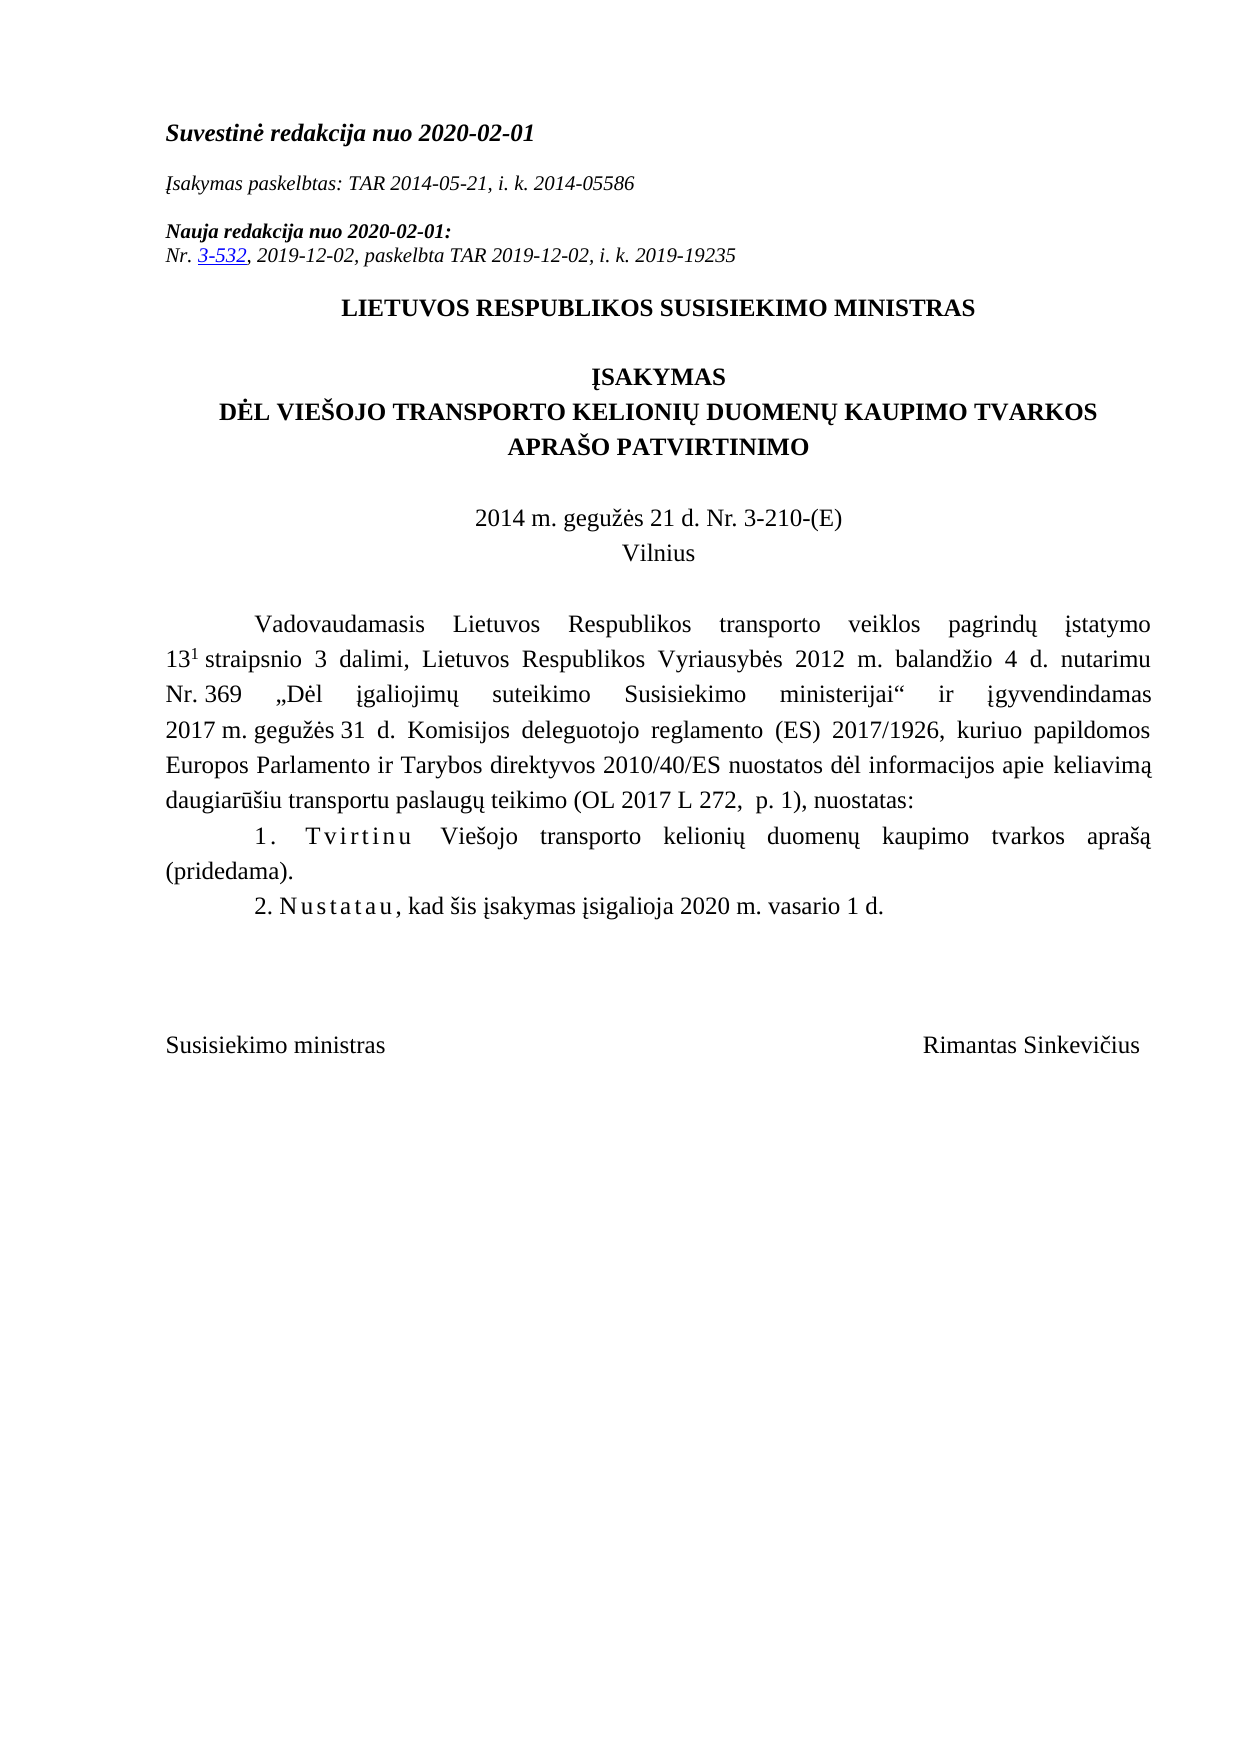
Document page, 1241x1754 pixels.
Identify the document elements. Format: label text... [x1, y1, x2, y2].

text 2014 m. gegužės 21 d. Nr. 3-210-(E) [165, 503, 1152, 532]
text Vadovaudamasis Lietuvos Respublikos transporto veiklos pagrindų įstatymo 131 straipsnio 3 dalimi, Lietuvos Respublikos Vyriausybės 2012 m. balandžio 4 d. nutarimu Nr. 369 „Dėl įgaliojimų suteikimo Susisiekimo ministerijai“ ir įgyvendindamas 2017 m. gegužės 31 d. Komisijos deleguotojo reglamento (ES) 2017/1926, kuriuo papildomos Europos Parlamento ir Tarybos direktyvos 2010/40/ES nuostatos dėl informacijos apie keliavimą daugiarūšiu transportu paslaugų teikimo (OL 2017 L 272, p. 1), nuostatas: [165, 609, 1152, 814]
text Susisiekimo ministras Rimantas Sinkevičius [165, 1030, 1152, 1059]
text Įsakymas paskelbtas: TAR 2014-05-21, i. k. 2014-05586 [165, 171, 1152, 195]
text Dėl VIEŠOJO TRANSPORTO KELIONIŲ DUOMENŲ KAUPIMO TVARKOS APRAŠo PATVIRTINIMO [165, 397, 1152, 461]
text Vilnius [165, 538, 1152, 567]
text LIETUVOS RESPUBLIKOS SUSISIEKIMO MINISTRAS [165, 293, 1152, 322]
text Nauja redakcija nuo 2020-02-01: [165, 219, 1152, 243]
text Nr. 3-532, 2019-12-02, paskelbta TAR 2019-12-02, i. k. 2019-19235 [165, 243, 1152, 267]
text 1. Tvirtinu Viešojo transporto kelionių duomenų kaupimo tvarkos aprašą (pridedama). [165, 821, 1152, 885]
text 2. Nustatau, kad šis įsakymas įsigalioja 2020 m. vasario 1 d. [165, 891, 1152, 920]
text Suvestinė redakcija nuo 2020-02-01 [165, 118, 1152, 147]
text ĮSAKYMAS [165, 362, 1152, 391]
